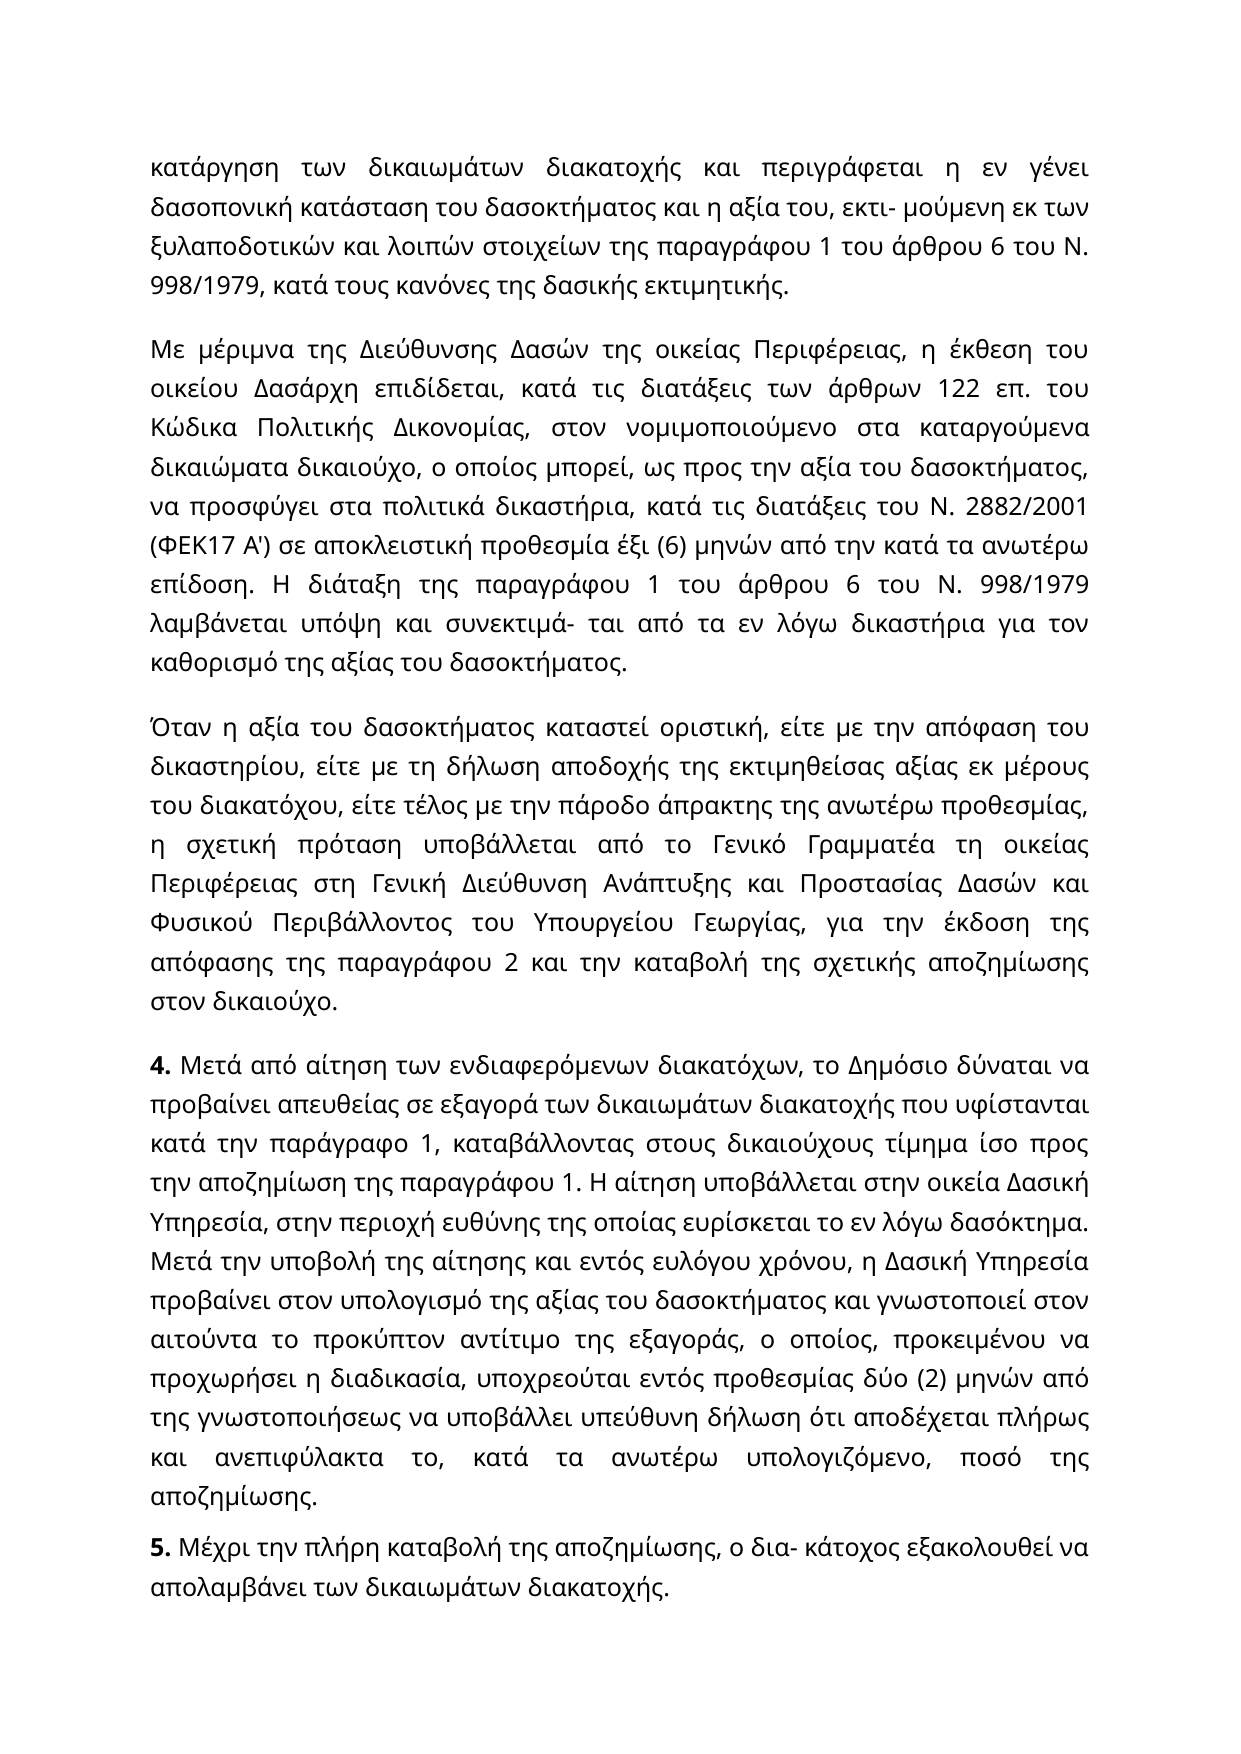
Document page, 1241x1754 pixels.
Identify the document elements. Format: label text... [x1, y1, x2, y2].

text κατάργηση των δικαιωμάτων διακατοχής και περιγράφεται η εν γένει δασοπονική κατάσταση του δασοκτήματος και η αξία του, εκτι- μούμενη εκ των ξυλαποδοτικών και λοιπών στοιχείων της παραγράφου 1 του άρθρου 6 του N. 998/1979, κατά τους κανόνες της δασικής εκτιμητικής. [150, 150, 1090, 302]
text Όταν η αξία του δασοκτήματος καταστεί οριστική, είτε με την απόφαση του δικαστηρίου, είτε με τη δήλωση αποδοχής της εκτιμηθείσας αξίας εκ μέρους του διακατόχου, είτε τέλος με την πάροδο άπρακτης της ανωτέρω προθεσμίας, η σχετική πρόταση υποβάλλεται από το Γενικό Γραμματέα τη οικείας Περιφέρειας στη Γενική Διεύθυνση Ανάπτυξης και Προστασίας Δασών και Φυσικού Περιβάλλοντος του Υπουργείου Γεωργίας, για την έκδοση της απόφασης της παραγράφου 2 και την καταβολή της σχετικής αποζημίωσης στον δικαιούχο. [150, 709, 1090, 1017]
text 5. Μέχρι την πλήρη καταβολή της αποζημίωσης, ο δια- κάτοχος εξακολουθεί να απολαμβάνει των δικαιωμάτων διακατοχής. [150, 1530, 1090, 1603]
text 4. Μετά από αίτηση των ενδιαφερόμενων διακατόχων, το Δημόσιο δύναται να προβαίνει απευθείας σε εξαγορά των δικαιωμάτων διακατοχής που υφίστανται κατά την παράγραφο 1, καταβάλλοντας στους δικαιούχους τίμημα ίσο προς την αποζημίωση της παραγράφου 1. Η αίτηση υποβάλλεται στην οικεία Δασική Υπηρεσία, στην περιοχή ευθύνης της οποίας ευρίσκεται το εν λόγω δασόκτημα. Μετά την υποβολή της αίτησης και εντός ευλόγου χρόνου, η Δασική Υπηρεσία προβαίνει στον υπολογισμό της αξίας του δασοκτήματος και γνωστοποιεί στον αιτούντα το προκύπτον αντίτιμο της εξαγοράς, ο οποίος, προκειμένου να προχωρήσει η διαδικασία, υποχρεούται εντός προθεσμίας δύο (2) μηνών από της γνωστοποιήσεως να υποβάλλει υπεύθυνη δήλωση ότι αποδέχεται πλήρως και ανεπιφύλακτα το, κατά τα ανωτέρω υπολογιζόμενο, ποσό της αποζημίωσης. [150, 1047, 1090, 1512]
text Με μέριμνα της Διεύθυνσης Δασών της οικείας Περιφέρειας, η έκθεση του οικείου Δασάρχη επιδίδεται, κατά τις διατάξεις των άρθρων 122 επ. του Κώδικα Πολιτικής Δικονομίας, στον νομιμοποιούμενο στα καταργούμενα δικαιώματα δικαιούχο, ο οποίος μπορεί, ως προς την αξία του δασοκτήματος, να προσφύγει στα πολιτικά δικαστήρια, κατά τις διατάξεις του N. 2882/2001 (ΦΕΚ17 Α') σε αποκλειστική προθεσμία έξι (6) μηνών από την κατά τα ανωτέρω επίδοση. Η διάταξη της παραγράφου 1 του άρθρου 6 του N. 998/1979 λαμβάνεται υπόψη και συνεκτιμά- ται από τα εν λόγω δικαστήρια για τον καθορισμό της αξίας του δασοκτήματος. [150, 332, 1090, 679]
